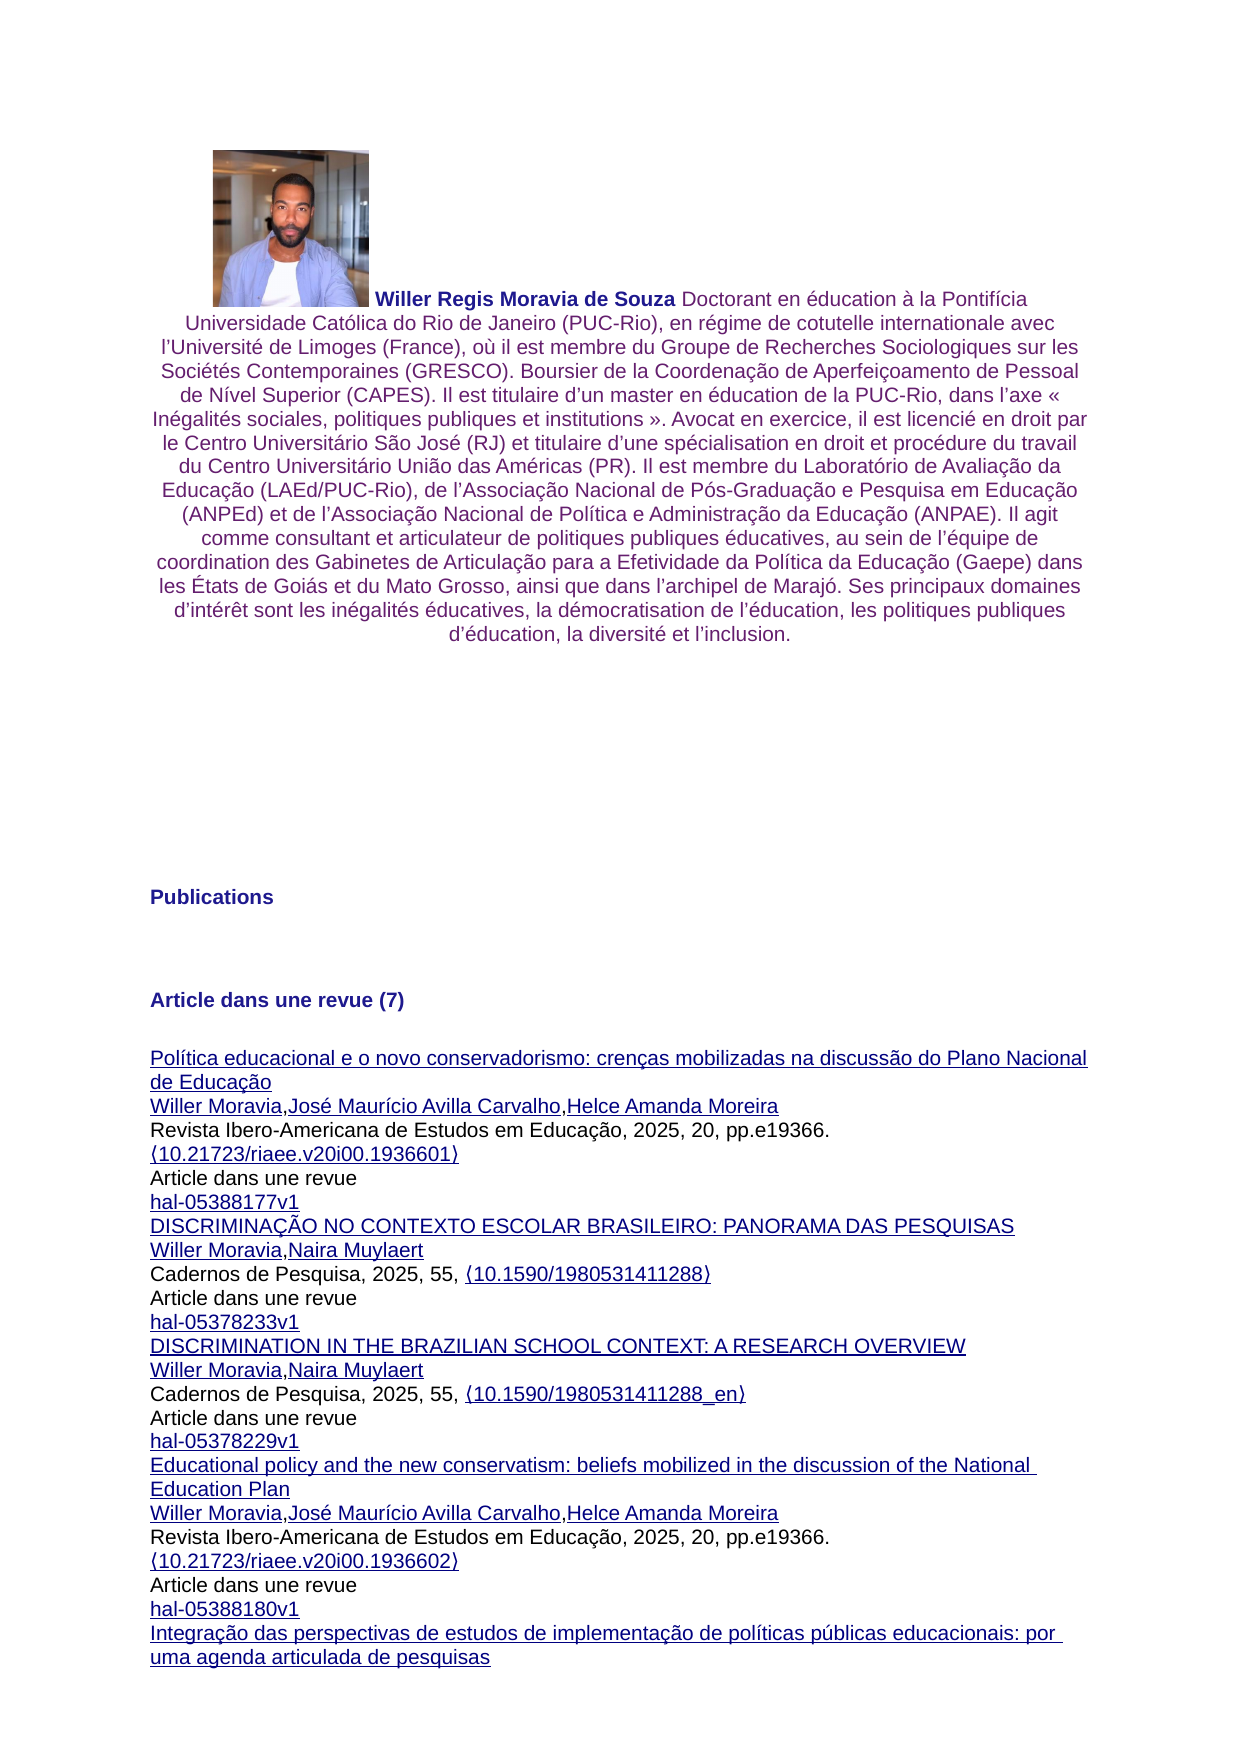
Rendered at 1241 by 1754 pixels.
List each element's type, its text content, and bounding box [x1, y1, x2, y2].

table_cell DISCRIMINAÇÃO NO CONTEXTO ESCOLAR BRASILEIRO: PANORAMA DAS PESQUISAS Willer Moravia,Naira Muylaert Cadernos de Pesquisa, 2025, 55, ⟨10.1590/1980531411288⟩ Article dans une revue hal-05378233v1 [150, 1214, 1090, 1333]
table_cell Integração das perspectivas de estudos de implementação de políticas públicas educacionais: por uma agenda articulada de pesquisas [150, 1621, 1090, 1669]
table_cell Educational policy and the new conservatism: beliefs mobilized in the discussion of the National Education Plan Willer Moravia,José Maurício Avilla Carvalho,Helce Amanda Moreira Revista Ibero-Americana de Estudos em Educação, 2025, 20, pp.e19366. ⟨10.21723/riaee.v20i00.1936602⟩ Article dans une revue hal-05388180v1 [150, 1453, 1090, 1621]
subtitle Article dans une revue (7) [150, 988, 1090, 1012]
table_cell DISCRIMINATION IN THE BRAZILIAN SCHOOL CONTEXT: A RESEARCH OVERVIEW Willer Moravia,Naira Muylaert Cadernos de Pesquisa, 2025, 55, ⟨10.1590/1980531411288_en⟩ Article dans une revue hal-05378229v1 [150, 1334, 1090, 1453]
subtitle Willer Regis Moravia de Souza Doctorant en éducation à la Pontifícia Universidade Católica do Rio de Janeiro (PUC-Rio), en régime de cotutelle internationale avec l’Université de Limoges (France), où il est membre du Groupe de Recherches Sociologiques sur les Sociétés Contemporaines (GRESCO). Boursier de la Coordenação de Aperfeiçoamento de Pessoal de Nível Superior (CAPES). Il est titulaire d’un master en éducation de la PUC-Rio, dans l’axe « Inégalités sociales, politiques publiques et institutions ». Avocat en exercice, il est licencié en droit par le Centro Universitário São José (RJ) et titulaire d’une spécialisation en droit et procédure du travail du Centro Universitário União das Américas (PR). Il est membre du Laboratório de Avaliação da Educação (LAEd/PUC-Rio), de l’Associação Nacional de Pós-Graduação e Pesquisa em Educação (ANPEd) et de l’Associação Nacional de Política e Administração da Educação (ANPAE). Il agit comme consultant et articulateur de politiques publiques éducatives, au sein de l’équipe de coordination des Gabinetes de Articulação para a Efetividade da Política da Educação (Gaepe) dans les États de Goiás et du Mato Grosso, ainsi que dans l’archipel de Marajó. Ses principaux domaines d’intérêt sont les inégalités éducatives, la démocratisation de l’éducation, les politiques publiques d’éducation, la diversité et l’inclusion. [150, 150, 1090, 646]
table_header Política educacional e o novo conservadorismo: crenças mobilizadas na discussão do Plano Nacional de Educação Willer Moravia,José Maurício Avilla Carvalho,Helce Amanda Moreira Revista Ibero-Americana de Estudos em Educação, 2025, 20, pp.e19366. ⟨10.21723/riaee.v20i00.1936601⟩ Article dans une revue hal-05388177v1 [150, 1046, 1090, 1214]
subtitle Publications [150, 884, 1090, 908]
picture [212, 150, 369, 307]
